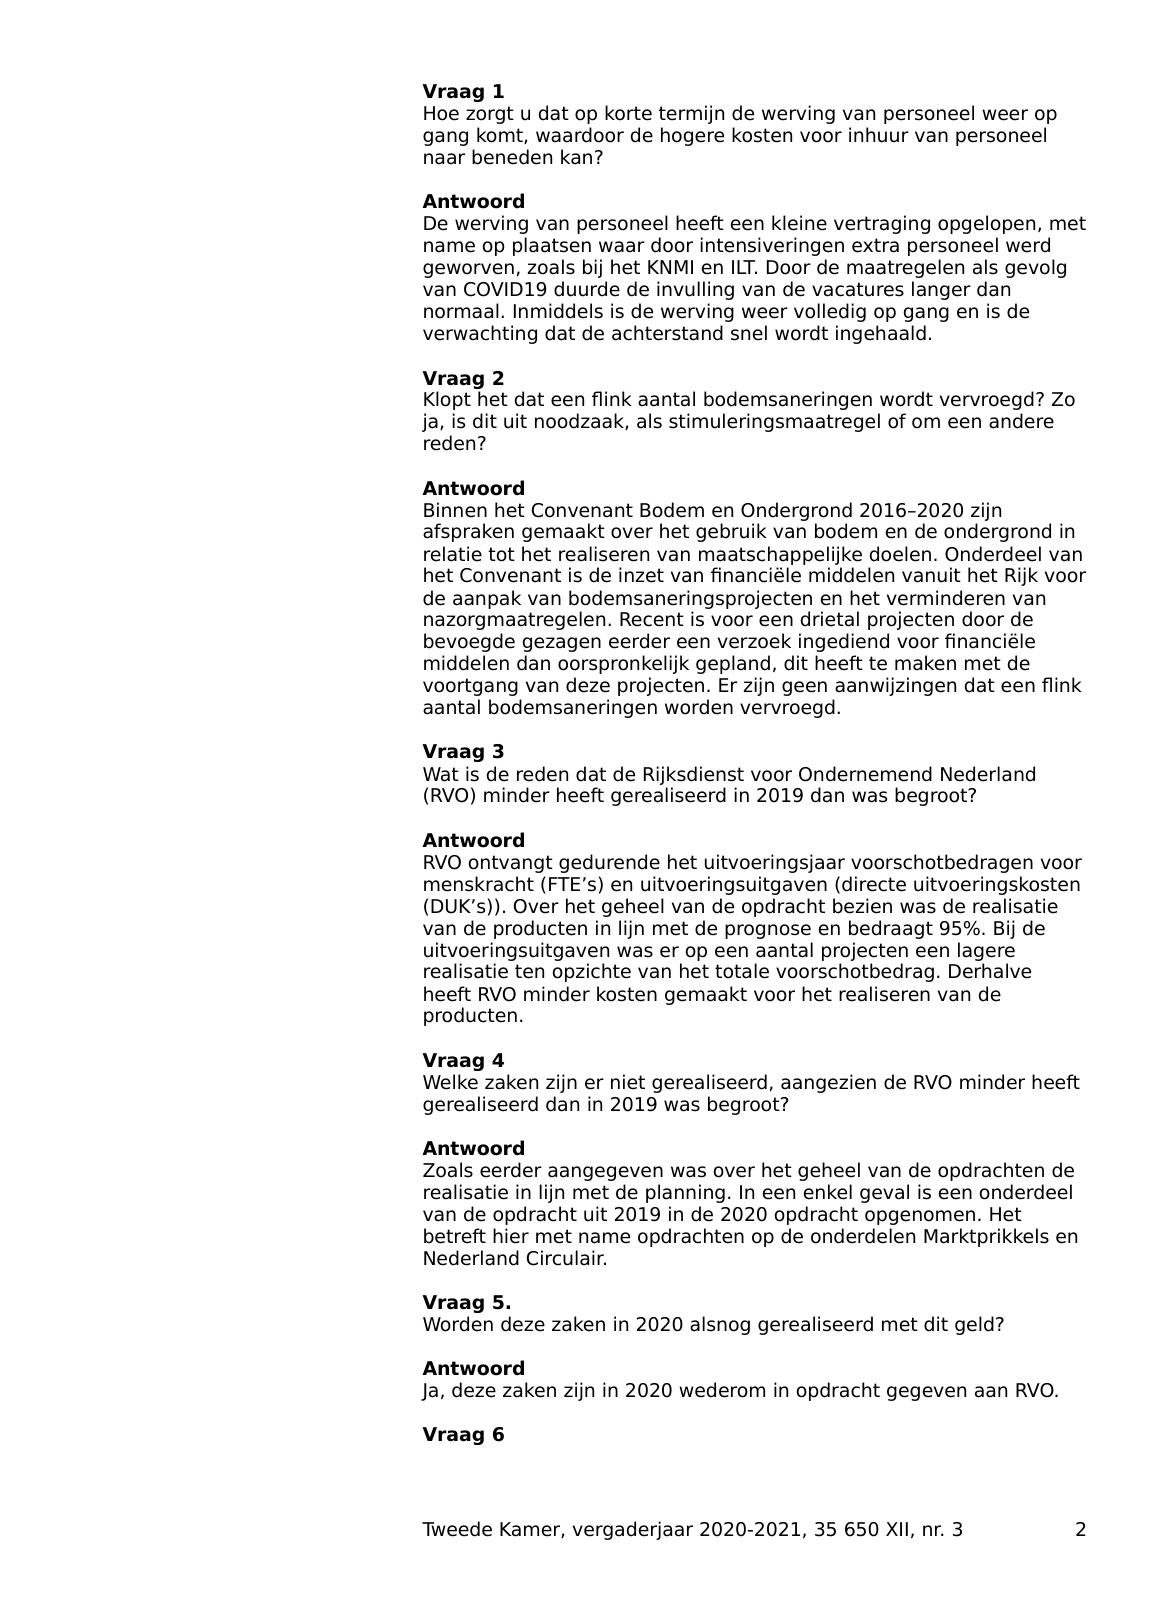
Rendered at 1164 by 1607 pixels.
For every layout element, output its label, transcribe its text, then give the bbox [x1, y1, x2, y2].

text Zoals eerder aangegeven was over het geheel van de opdrachten de realisatie in lijn met de planning. In een enkel geval is een onderdeel van de opdracht uit 2019 in de 2020 opdracht opgenomen. Het betreft hier met name opdrachten op de onderdelen Marktprikkels en Nederland Circulair. [422, 1160, 1087, 1269]
text Vraag 6 [422, 1424, 1087, 1446]
text Antwoord [422, 191, 1087, 213]
text Vraag 5. [422, 1292, 1087, 1314]
text Ja, deze zaken zijn in 2020 wederom in opdracht gegeven aan RVO. [422, 1380, 1087, 1402]
text Antwoord [422, 477, 1087, 499]
text Klopt het dat een flink aantal bodemsaneringen wordt vervroegd? Zo ja, is dit uit noodzaak, als stimuleringsmaatregel of om een andere reden? [422, 389, 1087, 455]
text Antwoord [422, 1138, 1087, 1160]
text Wat is de reden dat de Rijksdienst voor Ondernemend Nederland (RVO) minder heeft gerealiseerd in 2019 dan was begroot? [422, 763, 1087, 807]
text Binnen het Convenant Bodem en Ondergrond 2016–2020 zijn afspraken gemaakt over het gebruik van bodem en de ondergrond in relatie tot het realiseren van maatschappelijke doelen. Onderdeel van het Convenant is de inzet van financiële middelen vanuit het Rijk voor de aanpak van bodemsaneringsprojecten en het verminderen van nazorgmaatregelen. Recent is voor een drietal projecten door de bevoegde gezagen eerder een verzoek ingediend voor financiële middelen dan oorspronkelijk gepland, dit heeft te maken met de voortgang van deze projecten. Er zijn geen aanwijzingen dat een flink aantal bodemsaneringen worden vervroegd. [422, 499, 1087, 719]
text Worden deze zaken in 2020 alsnog gerealiseerd met dit geld? [422, 1314, 1087, 1336]
text Welke zaken zijn er niet gerealiseerd, aangezien de RVO minder heeft gerealiseerd dan in 2019 was begroot? [422, 1072, 1087, 1116]
text RVO ontvangt gedurende het uitvoeringsjaar voorschotbedragen voor menskracht (FTE’s) en uitvoeringsuitgaven (directe uitvoeringskosten (DUK’s)). Over het geheel van de opdracht bezien was de realisatie van de producten in lijn met de prognose en bedraagt 95%. Bij de uitvoeringsuitgaven was er op een aantal projecten een lagere realisatie ten opzichte van het totale voorschotbedrag. Derhalve heeft RVO minder kosten gemaakt voor het realiseren van de producten. [422, 852, 1087, 1027]
text De werving van personeel heeft een kleine vertraging opgelopen, met name op plaatsen waar door intensiveringen extra personeel werd geworven, zoals bij het KNMI en ILT. Door de maatregelen als gevolg van COVID19 duurde de invulling van de vacatures langer dan normaal. Inmiddels is de werving weer volledig op gang en is de verwachting dat de achterstand snel wordt ingehaald. [422, 213, 1087, 345]
text Vraag 1 [422, 81, 1087, 103]
text Antwoord [422, 829, 1087, 852]
text Vraag 2 [422, 367, 1087, 389]
text Vraag 4 [422, 1049, 1087, 1072]
text Antwoord [422, 1358, 1087, 1380]
text Vraag 3 [422, 741, 1087, 763]
text Hoe zorgt u dat op korte termijn de werving van personeel weer op gang komt, waardoor de hogere kosten voor inhuur van personeel naar beneden kan? [422, 103, 1087, 169]
